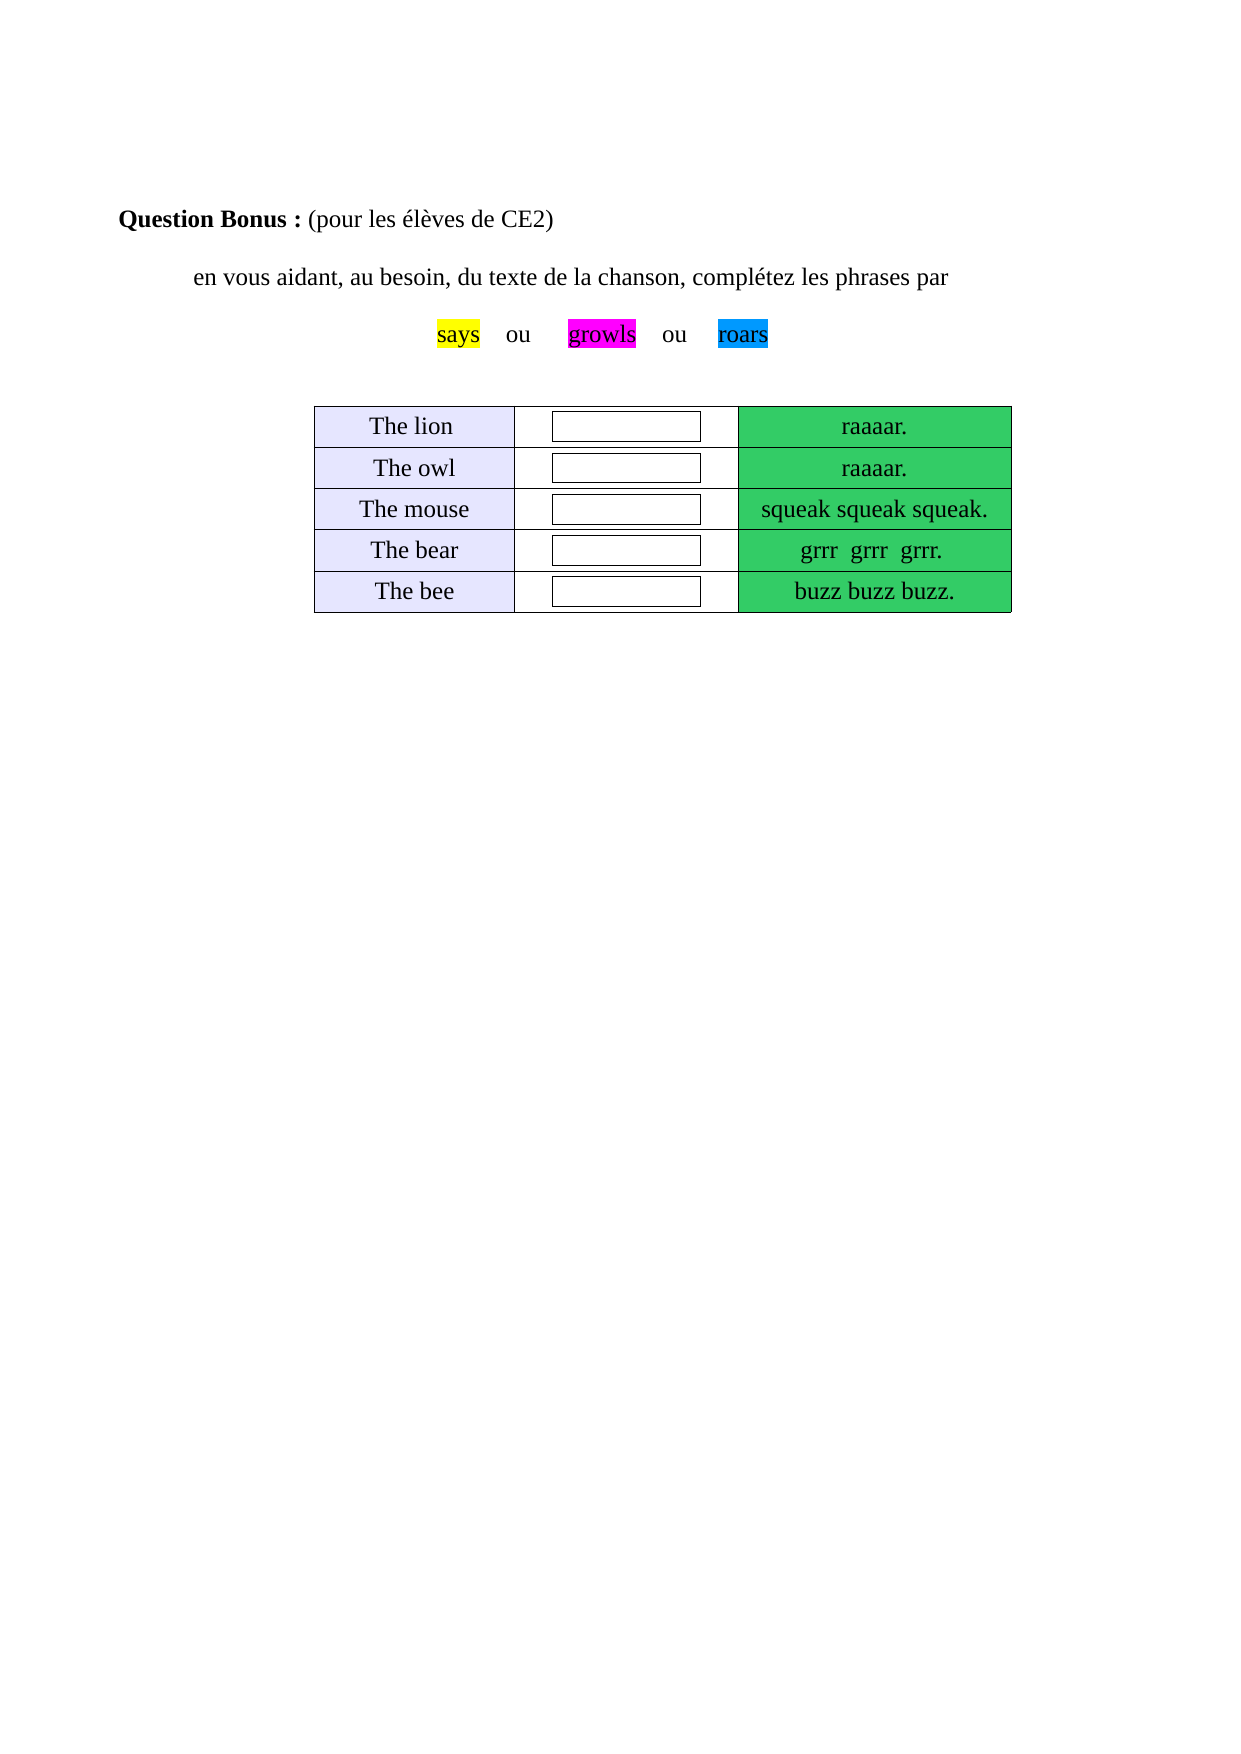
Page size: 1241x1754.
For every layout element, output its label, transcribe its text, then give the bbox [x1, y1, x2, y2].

table_cell grrr grrr grrr. [739, 530, 1011, 571]
table_cell [515, 448, 738, 488]
table_cell The bee [315, 572, 514, 612]
text Question Bonus : (pour les élèves de CE2) [118, 204, 1122, 233]
table_cell squeak squeak squeak. [739, 489, 1011, 529]
table_cell The owl [315, 448, 514, 488]
text en vous aidant, au besoin, du texte de la chanson, complétez les phrases par [118, 262, 1122, 291]
text says ou growls ou roars [118, 319, 1122, 348]
table_cell buzz buzz buzz. [739, 572, 1011, 612]
table_cell raaaar. [739, 448, 1011, 488]
table_cell The bear [315, 530, 514, 571]
table_cell The mouse [315, 489, 514, 529]
table_cell [515, 572, 738, 612]
table_header raaaar. [739, 407, 1011, 447]
table_header [515, 407, 738, 447]
table_header The lion [315, 407, 514, 447]
table_cell [515, 489, 738, 529]
table_cell [515, 530, 738, 571]
